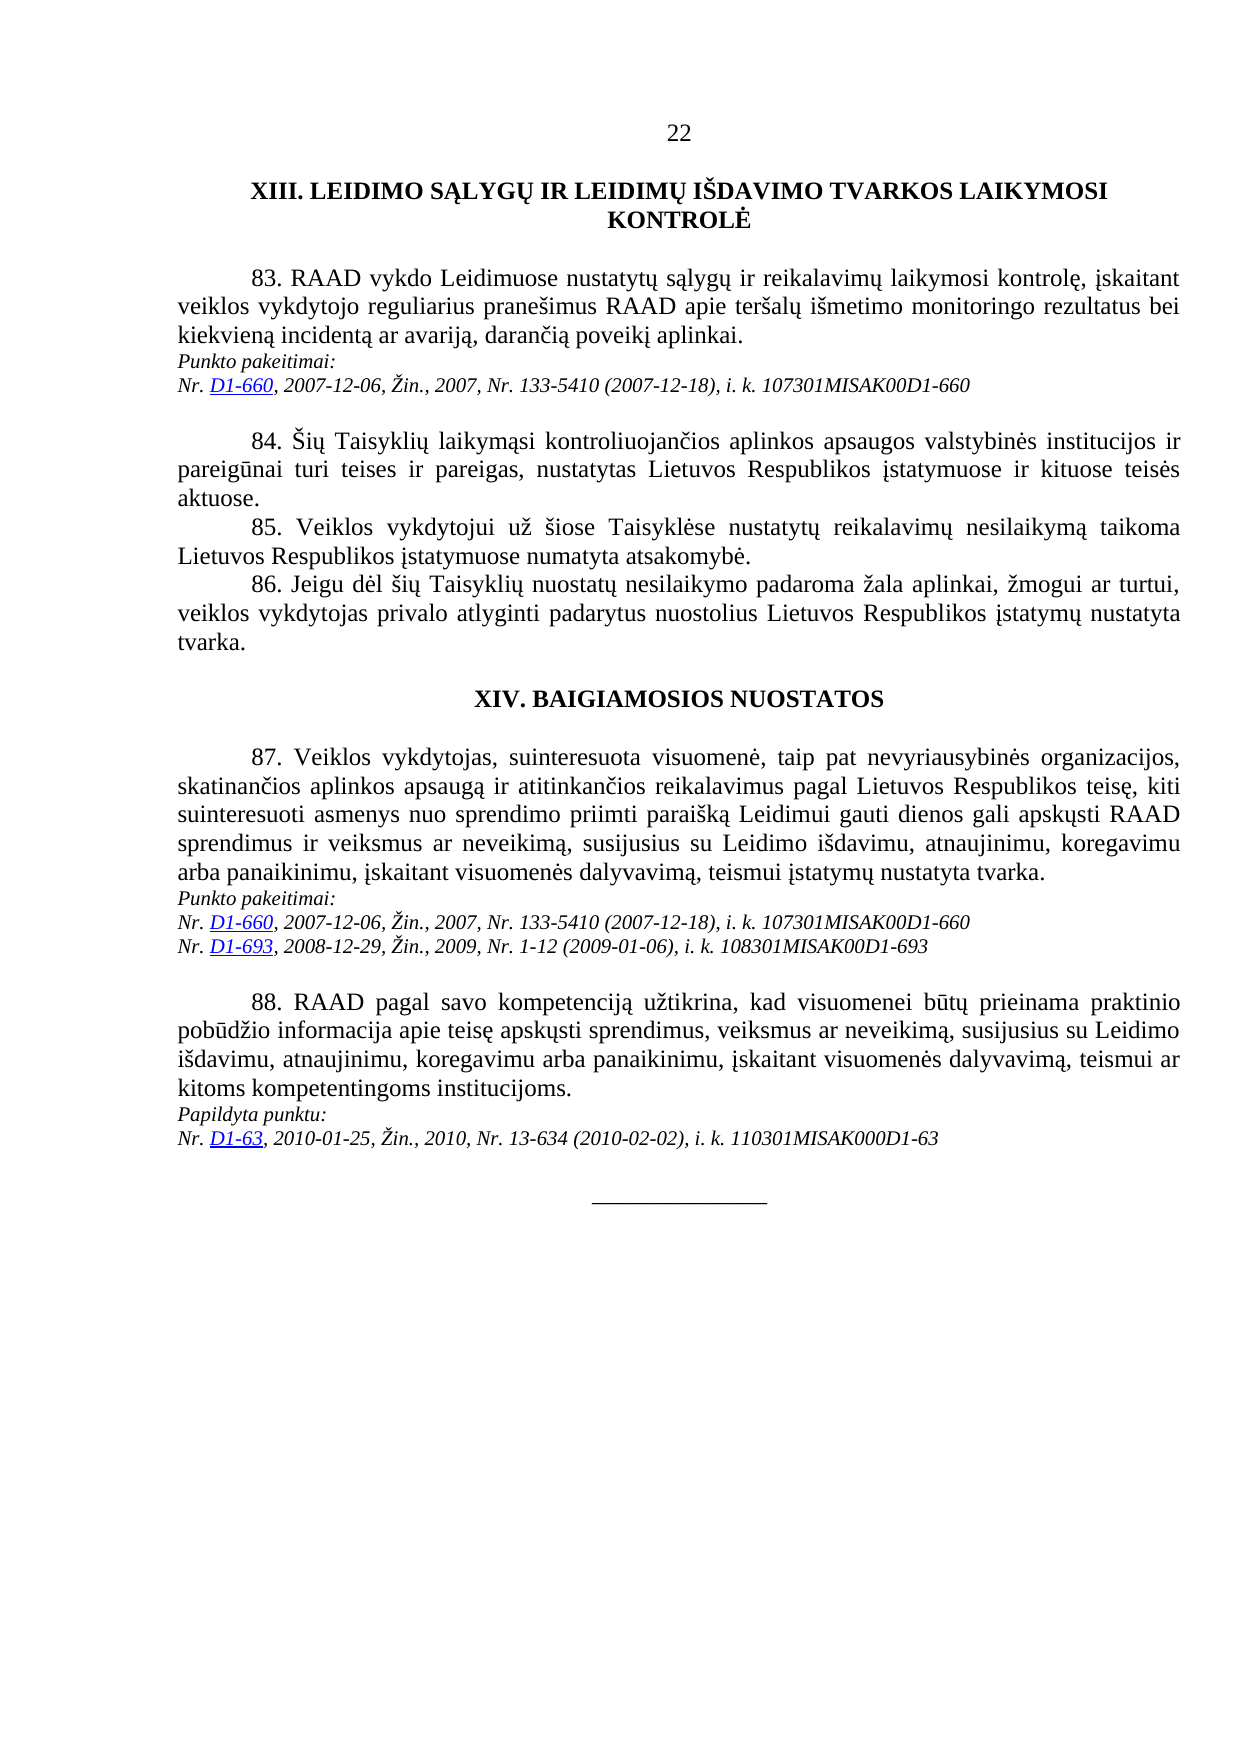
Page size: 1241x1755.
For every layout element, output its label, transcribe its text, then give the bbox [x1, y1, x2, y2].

text Nr. D1-63, 2010-01-25, Žin., 2010, Nr. 13-634 (2010-02-02), i. k. 110301MISAK000D1-63 [177, 1126, 1181, 1150]
text XIV. BAIGIAMOSIOS NUOSTATOS [177, 684, 1181, 713]
text Papildyta punktu: [177, 1102, 1181, 1126]
text 85. Veiklos vykdytojui už šiose Taisyklėse nustatytų reikalavimų nesilaikymą taikoma Lietuvos Respublikos įstatymuose numatyta atsakomybė. [177, 512, 1181, 569]
text Nr. D1-693, 2008-12-29, Žin., 2009, Nr. 1-12 (2009-01-06), i. k. 108301MISAK00D1-693 [177, 934, 1181, 958]
text 86. Jeigu dėl šių Taisyklių nuostatų nesilaikymo padaroma žala aplinkai, žmogui ar turtui, veiklos vykdytojas privalo atlyginti padarytus nuostolius Lietuvos Respublikos įstatymų nustatyta tvarka. [177, 569, 1181, 656]
text Punkto pakeitimai: [177, 349, 1181, 373]
text Nr. D1-660, 2007-12-06, Žin., 2007, Nr. 133-5410 (2007-12-18), i. k. 107301MISAK00D1-660 [177, 910, 1181, 934]
text 84. Šių Taisyklių laikymąsi kontroliuojančios aplinkos apsaugos valstybinės institucijos ir pareigūnai turi teises ir pareigas, nustatytas Lietuvos Respublikos įstatymuose ir kituose teisės aktuose. [177, 426, 1181, 512]
text XIII. LEIDIMO SĄLYGŲ IR LEIDIMŲ IŠDAVIMO TVARKOS LAIKYMOSI KONTROLĖ [177, 176, 1181, 234]
text Punkto pakeitimai: [177, 886, 1181, 910]
text 83. RAAD vykdo Leidimuose nustatytų sąlygų ir reikalavimų laikymosi kontrolę, įskaitant veiklos vykdytojo reguliarius pranešimus RAAD apie teršalų išmetimo monitoringo rezultatus bei kiekvieną incidentą ar avariją, darančią poveikį aplinkai. [177, 263, 1181, 349]
text ______________ [177, 1178, 1181, 1207]
text Nr. D1-660, 2007-12-06, Žin., 2007, Nr. 133-5410 (2007-12-18), i. k. 107301MISAK00D1-660 [177, 373, 1181, 397]
text 87. Veiklos vykdytojas, suinteresuota visuomenė, taip pat nevyriausybinės organizacijos, skatinančios aplinkos apsaugą ir atitinkančios reikalavimus pagal Lietuvos Respublikos teisę, kiti suinteresuoti asmenys nuo sprendimo priimti paraišką Leidimui gauti dienos gali apskųsti RAAD sprendimus ir veiksmus ar neveikimą, susijusius su Leidimo išdavimu, atnaujinimu, koregavimu arba panaikinimu, įskaitant visuomenės dalyvavimą, teismui įstatymų nustatyta tvarka. [177, 742, 1181, 886]
text 88. RAAD pagal savo kompetenciją užtikrina, kad visuomenei būtų prieinama praktinio pobūdžio informacija apie teisę apskųsti sprendimus, veiksmus ar neveikimą, susijusius su Leidimo išdavimu, atnaujinimu, koregavimu arba panaikinimu, įskaitant visuomenės dalyvavimą, teismui ar kitoms kompetentingoms institucijoms. [177, 987, 1181, 1102]
